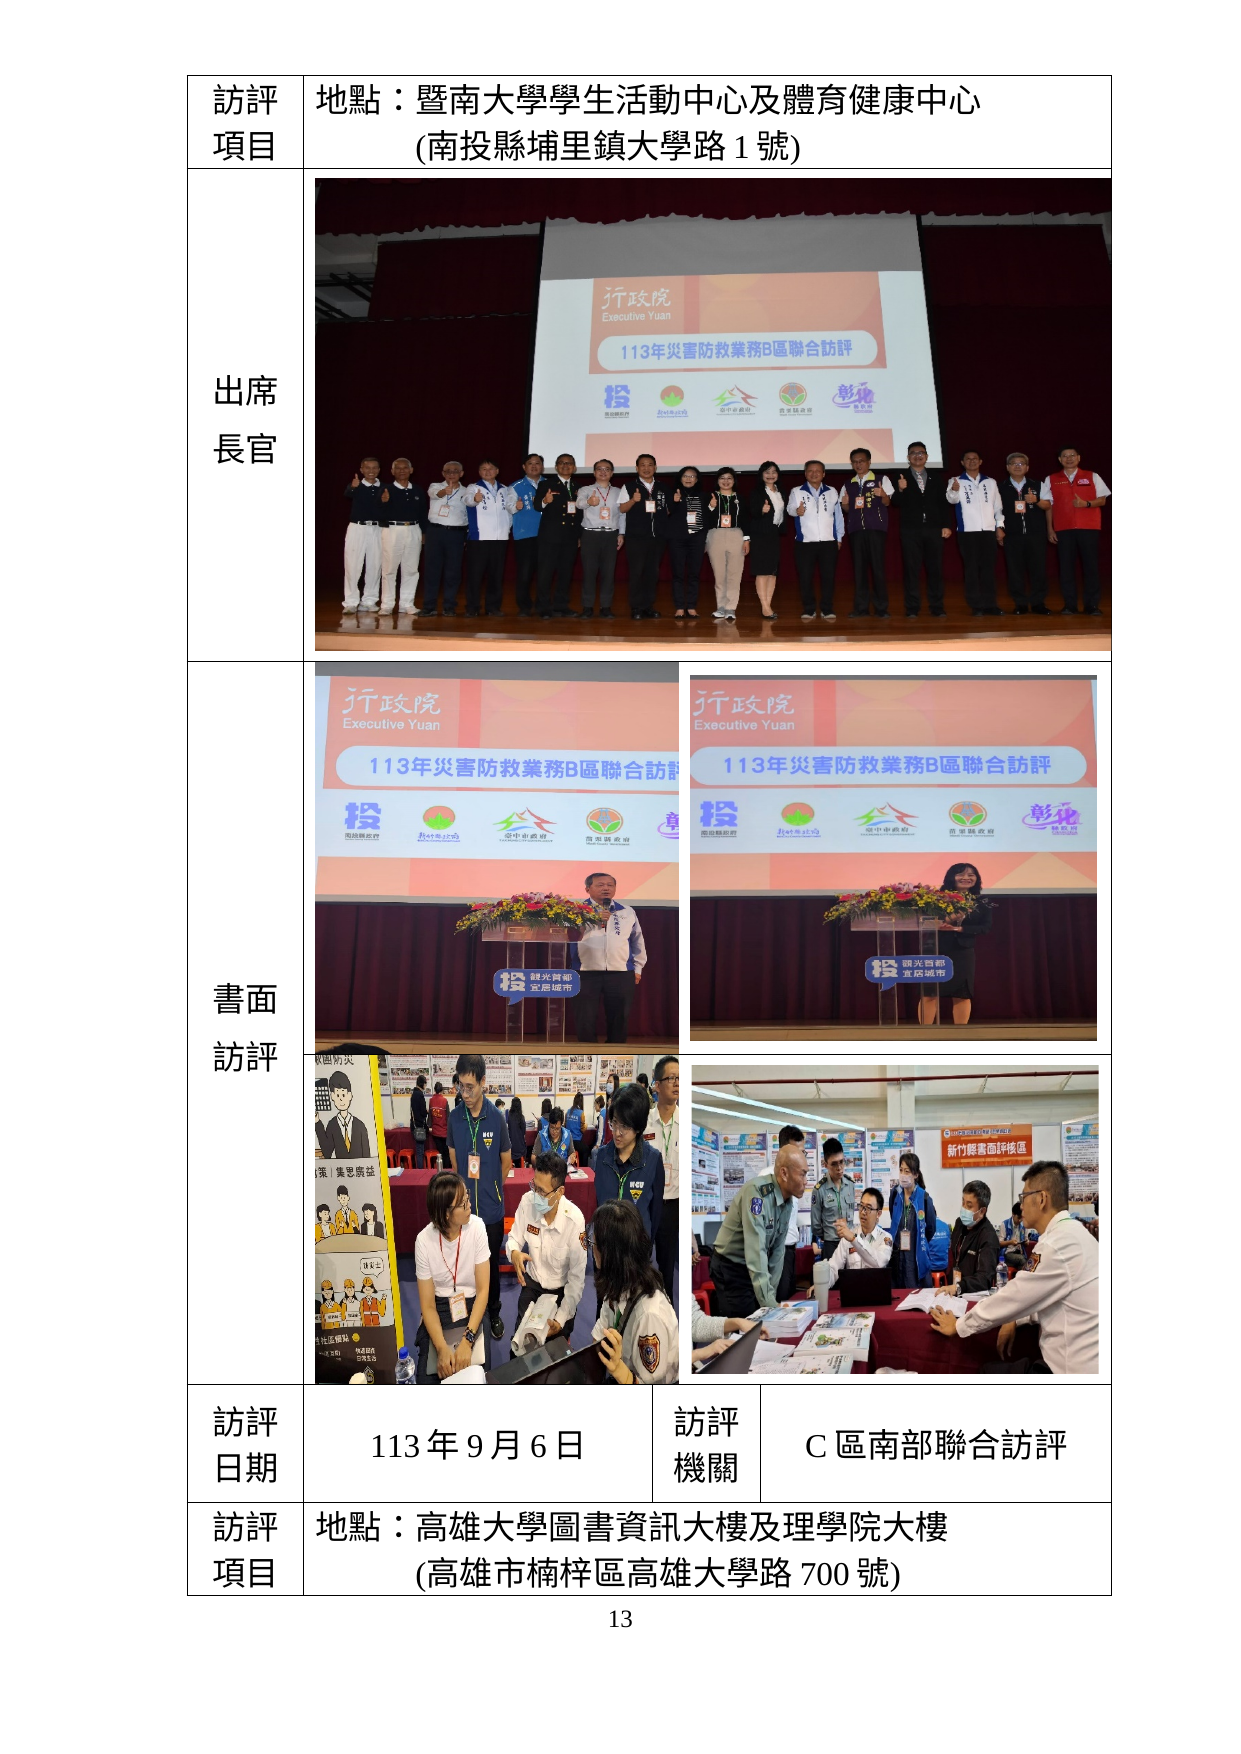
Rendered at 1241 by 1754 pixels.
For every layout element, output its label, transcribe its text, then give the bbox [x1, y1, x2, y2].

table_cell 113年9月6日 [304, 1385, 652, 1502]
table_cell [1213, 1384, 1234, 1502]
table_cell [1234, 75, 1238, 168]
table_cell [1198, 1054, 1206, 1384]
table_cell 出席長官 [188, 169, 303, 661]
table_cell [1234, 168, 1238, 661]
table_cell [679, 1055, 1111, 1384]
table_cell [1177, 75, 1183, 168]
table_cell [1112, 1054, 1173, 1384]
table_cell [1206, 1384, 1213, 1502]
table_cell 訪評日期 [188, 1385, 303, 1502]
table_cell [1206, 168, 1213, 661]
table_cell [1148, 1384, 1177, 1502]
table_cell [1112, 168, 1173, 661]
table_cell [1177, 168, 1183, 661]
table_cell 地點：暨南大學學生活動中心及體育健康中心 (南投縣埔里鎮大學路1號) [304, 76, 1111, 168]
table_cell [1213, 1054, 1234, 1384]
table_cell [1177, 1054, 1183, 1384]
table_cell [1177, 661, 1183, 1054]
table_cell [1184, 75, 1198, 168]
table_cell [1173, 168, 1177, 661]
table_cell [1206, 661, 1213, 1054]
table_cell [1112, 1384, 1148, 1502]
table_cell [1184, 1054, 1198, 1384]
table_cell [1173, 75, 1177, 168]
table_cell [1148, 1502, 1238, 1595]
table_cell [1112, 75, 1173, 168]
table_cell [1198, 661, 1206, 1054]
table_cell [679, 662, 1111, 1054]
table_cell [1234, 1384, 1238, 1502]
table_cell [1184, 168, 1198, 661]
table_cell [1198, 75, 1206, 168]
table_cell 訪評項目 [188, 76, 303, 168]
table_cell 訪評機關 [653, 1385, 760, 1502]
table_cell [304, 169, 1111, 661]
table_cell 訪評項目 [188, 1503, 303, 1595]
table_cell [1173, 661, 1177, 1054]
table_cell 地點：高雄大學圖書資訊大樓及理學院大樓 (高雄市楠梓區高雄大學路700號) [304, 1503, 1111, 1595]
table_cell [1112, 1502, 1148, 1595]
table_cell [1184, 1384, 1198, 1502]
table_cell [1206, 75, 1213, 168]
table_cell [1206, 1054, 1213, 1384]
table_cell [1177, 1384, 1183, 1502]
table_cell [1213, 75, 1234, 168]
table_cell [1198, 168, 1206, 661]
table_cell [1173, 1054, 1177, 1384]
table_cell [1198, 1384, 1206, 1502]
table_cell C區南部聯合訪評 [761, 1385, 1111, 1502]
table_cell [304, 1055, 315, 1384]
table_cell [1234, 661, 1238, 1054]
table_cell [1184, 661, 1198, 1054]
table_cell [1234, 1054, 1238, 1384]
table_cell [1213, 168, 1234, 661]
table_cell [1213, 661, 1234, 1054]
table_cell [1112, 661, 1173, 1054]
table_cell [304, 662, 315, 1054]
table_cell 書面訪評 [188, 662, 303, 1384]
